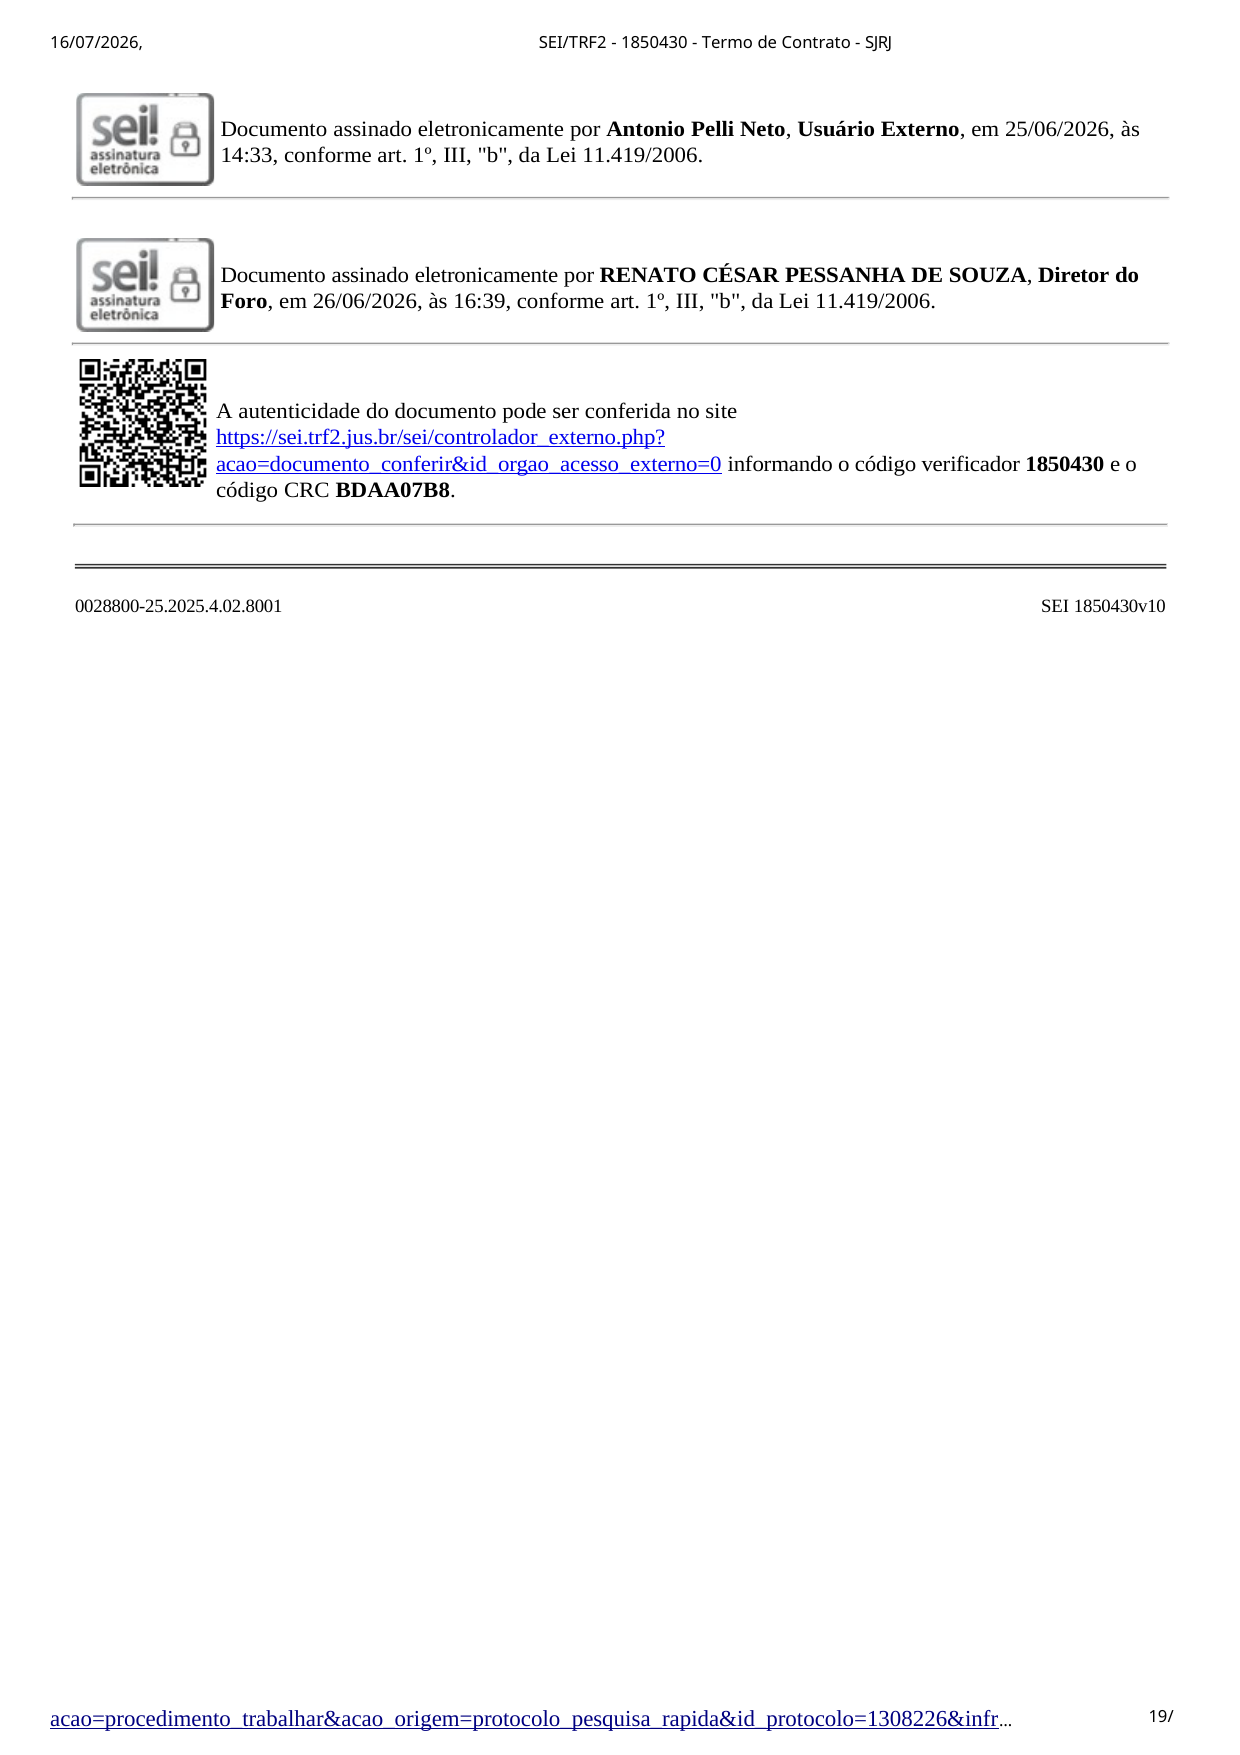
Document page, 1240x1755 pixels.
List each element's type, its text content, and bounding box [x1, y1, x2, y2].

text Documento assinado eletronicamente por Antonio Pelli Neto, Usuário Externo, em 25/06/2026, às 14:33, conforme art. 1º, III, "b", da Lei 11.419/2006. [220, 116, 1170, 168]
text 0028800-25.2025.4.02.8001 SEI 1850430v10 [75, 595, 1195, 617]
text Documento assinado eletronicamente por RENATO CÉSAR PESSANHA DE SOUZA, Diretor do Foro, em 26/06/2026, às 16:39, conforme art. 1º, III, "b", da Lei 11.419/2006. [220, 262, 1170, 313]
text A autenticidade do documento pode ser conferida no site https://sei.trf2.jus.br/sei/controlador_externo.php? acao=documento_conferir&id_orgao_acesso_externo=0 informando o código verificador 1850430 e o código CRC BDAA07B8. [216, 398, 1170, 502]
